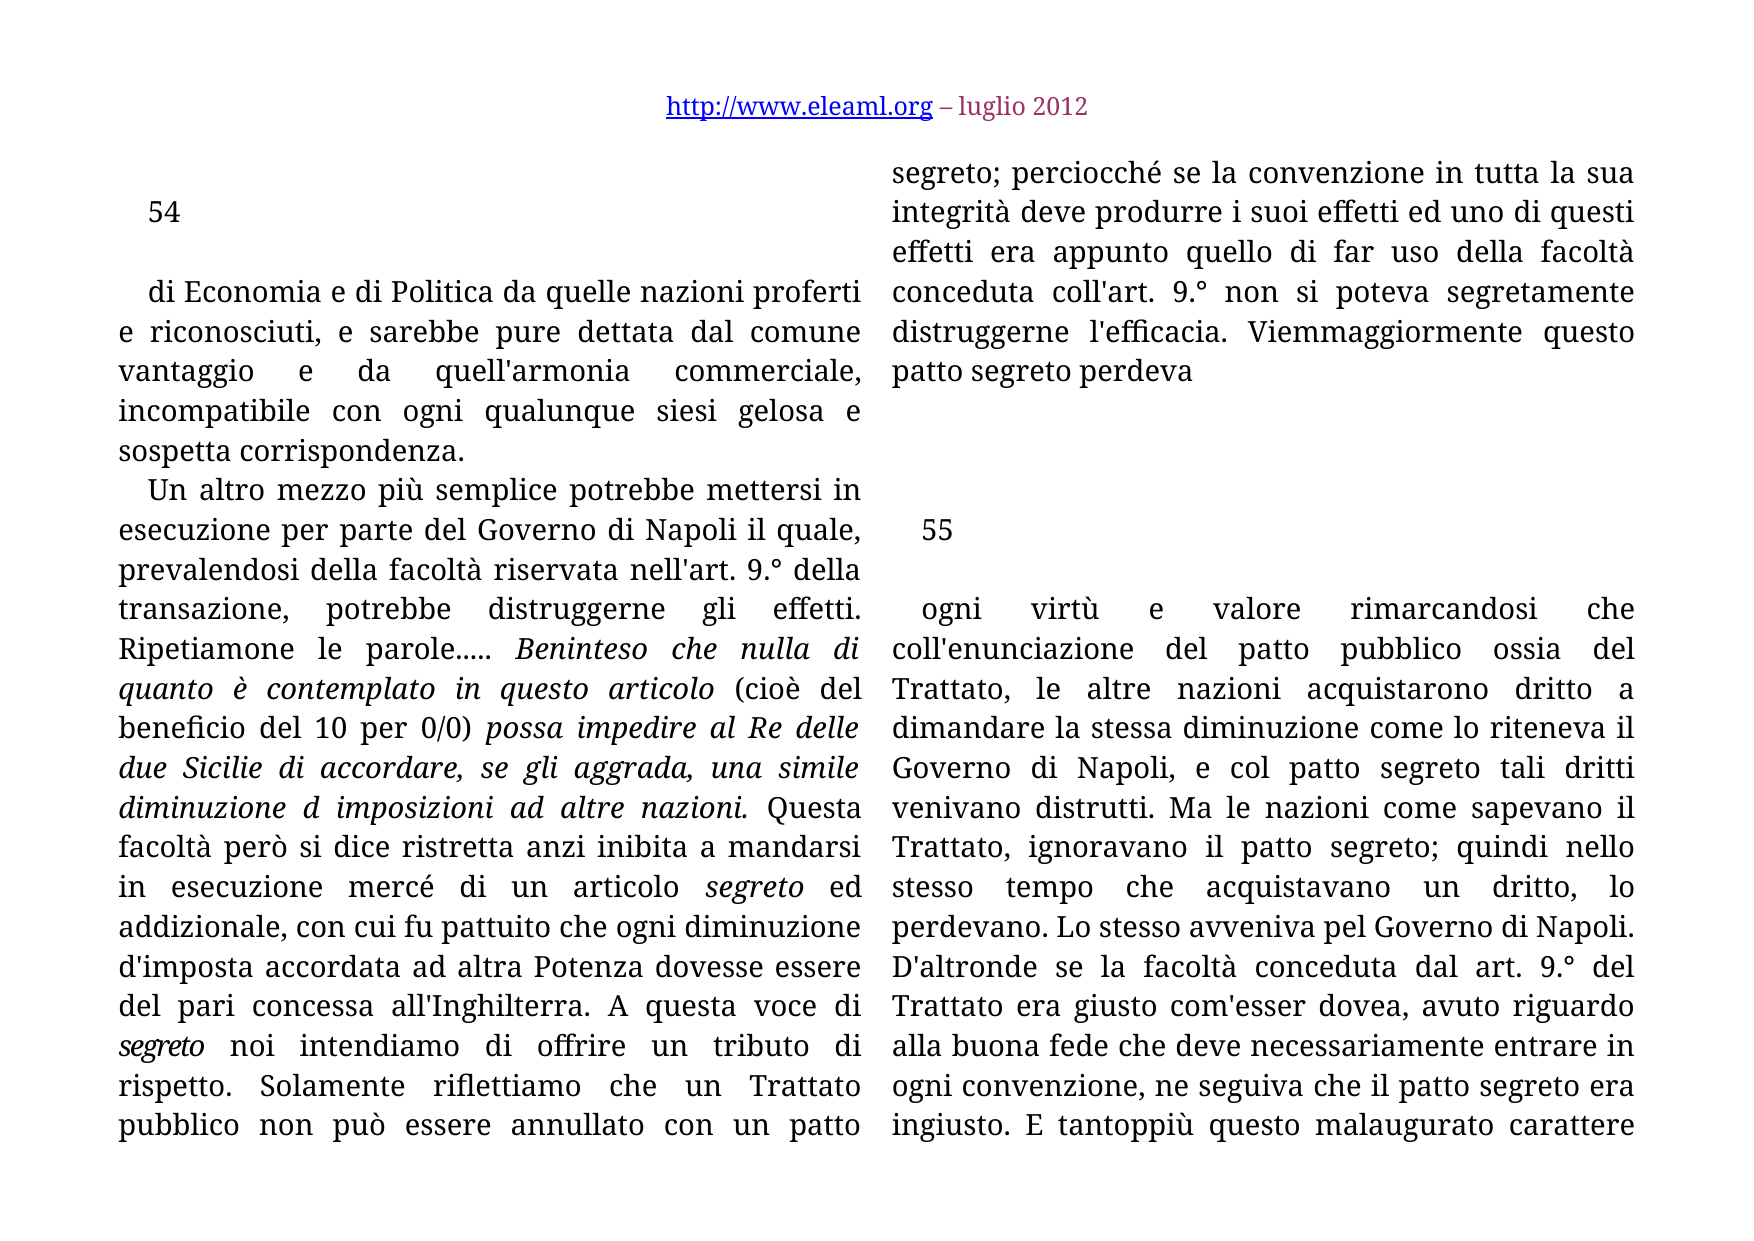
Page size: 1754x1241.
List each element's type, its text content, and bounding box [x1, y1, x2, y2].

text Un altro mezzo più semplice potrebbe mettersi in esecuzione per parte del Governo di Napoli il quale, prevalendosi della facoltà riservata nell'art. 9.° della transazione, potrebbe distruggerne gli effetti. Ripetiamone le parole..... Beninteso che nulla di quanto è contemplato in questo articolo (cioè del beneficio del 10 per 0/0) possa impedire al Re delle due Sicilie di accordare, se gli aggrada, una simile diminuzione d imposizioni ad altre nazioni. Questa facoltà però si dice ristretta anzi inibita a mandarsi in esecuzione mercé di un articolo segreto ed addizionale, con cui fu pattuito che ogni diminuzione d'imposta accordata ad altra Potenza dovesse essere del pari concessa all'Inghilterra. A questa voce di segreto noi intendiamo di offrire un tributo di rispetto. Solamente riflettiamo che un Trattato pubblico non può essere annullato con un patto [118, 469, 862, 1144]
text 54 [118, 192, 862, 231]
text segreto; perciocché se la convenzione in tutta la sua integrità deve produrre i suoi effetti ed uno di questi effetti era appunto quello di far uso della facoltà conceduta coll'art. 9.° non si poteva segretamente distruggerne l'efficacia. Viemmaggiormente questo patto segreto perdeva [892, 152, 1636, 390]
text di Economia e di Politica da quelle nazioni proferti e riconosciuti, e sarebbe pure dettata dal comune vantaggio e da quell'armonia commerciale, incompatibile con ogni qualunque siesi gelosa e sospetta corrispondenza. [118, 271, 862, 469]
text ogni virtù e valore rimarcandosi che coll'enunciazione del patto pubblico ossia del Trattato, le altre nazioni acquistarono dritto a dimandare la stessa diminuzione come lo riteneva il Governo di Napoli, e col patto segreto tali dritti venivano distrutti. Ma le nazioni come sapevano il Trattato, ignoravano il patto segreto; quindi nello stesso tempo che acquistavano un dritto, lo perdevano. Lo stesso avveniva pel Governo di Napoli. D'altronde se la facoltà conceduta dal art. 9.° del Trattato era giusto com'esser dovea, avuto riguardo alla buona fede che deve necessariamente entrare in ogni convenzione, ne seguiva che il patto segreto era ingiusto. E tantoppiù questo malaugurato carattere [892, 589, 1636, 1144]
text 55 [892, 509, 1636, 549]
